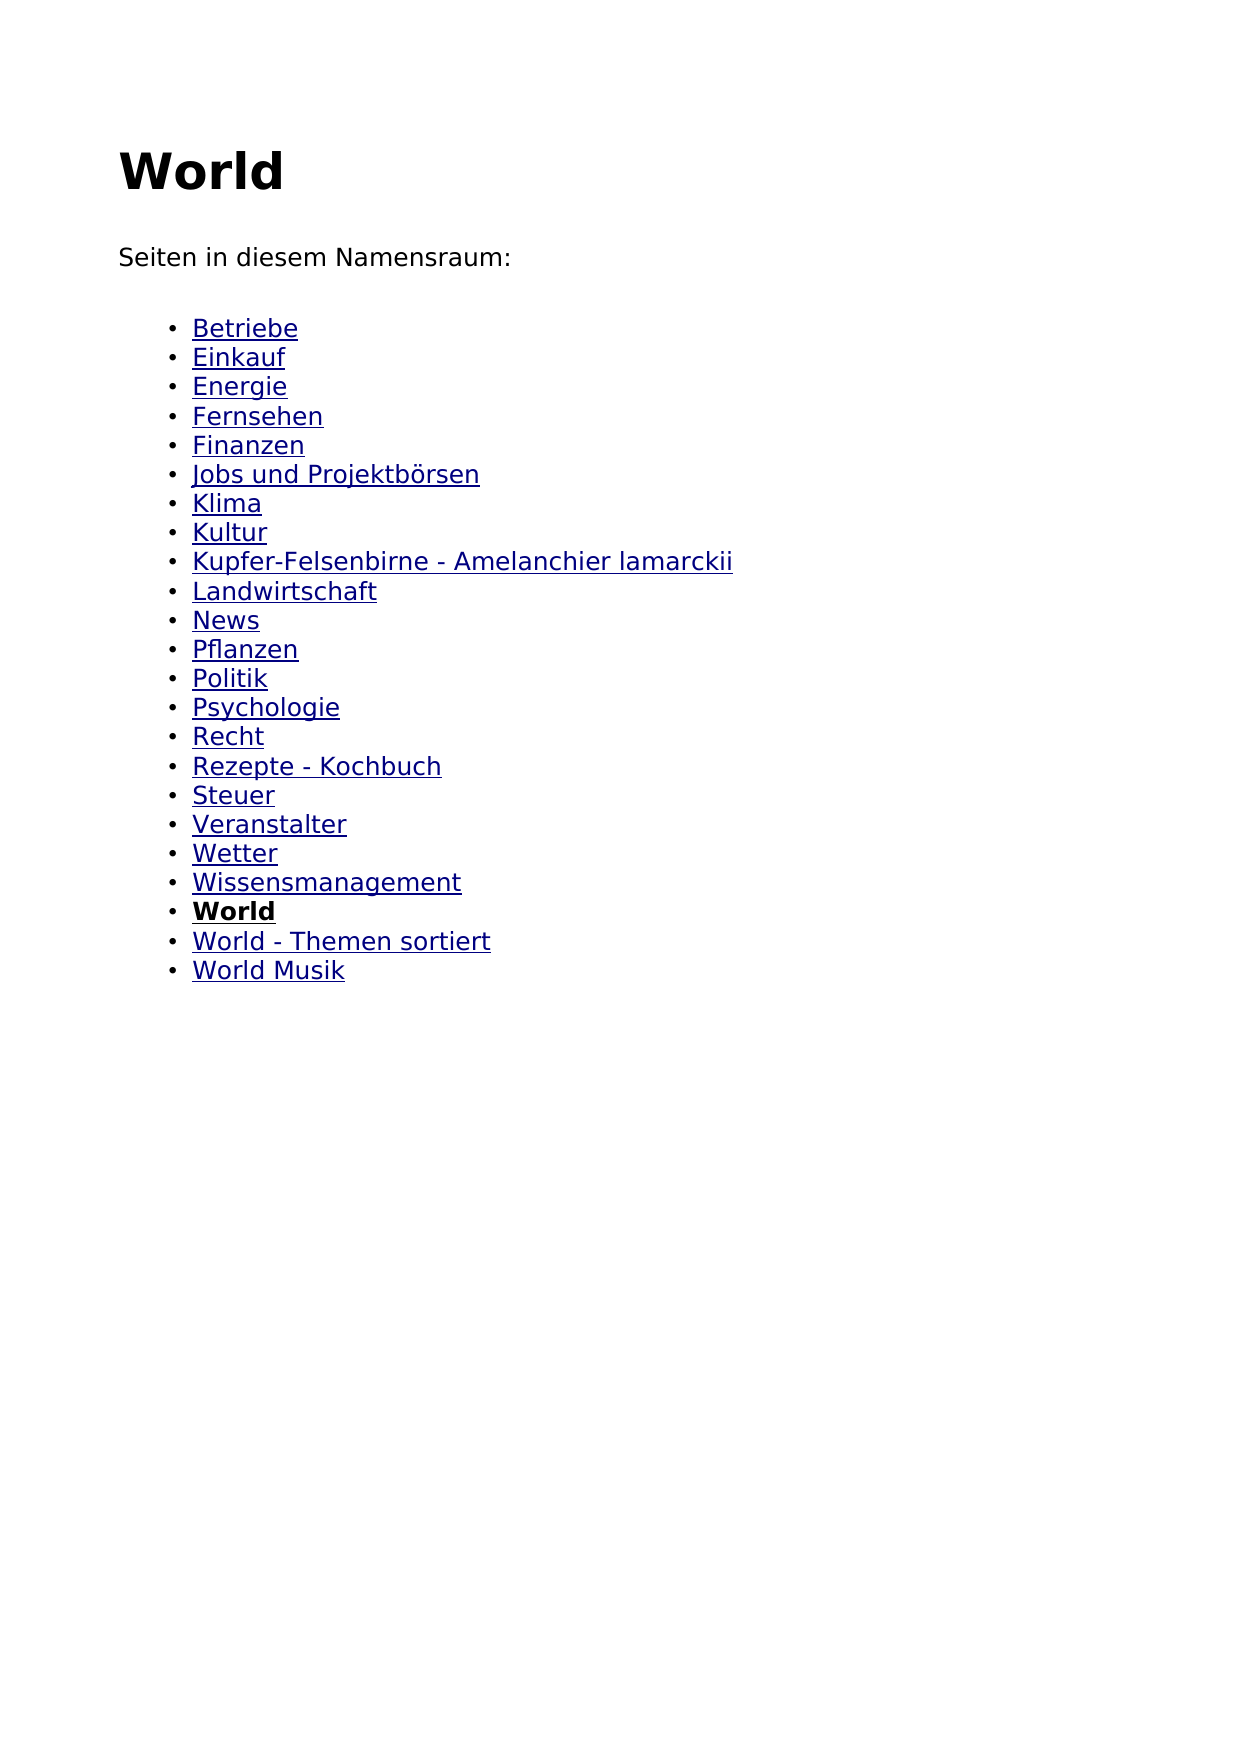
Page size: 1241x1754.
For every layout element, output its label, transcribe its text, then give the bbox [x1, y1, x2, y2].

list Politik [177, 664, 1122, 693]
list Psychologie [177, 693, 1122, 722]
list Steuer [177, 781, 1122, 810]
list News [177, 606, 1122, 635]
list Jobs und Projektbörsen [177, 460, 1122, 489]
list Recht [177, 722, 1122, 752]
list Pflanzen [177, 635, 1122, 664]
list Rezepte - Kochbuch [177, 752, 1122, 781]
list Kupfer-Felsenbirne - Amelanchier lamarckii [177, 547, 1122, 577]
list Wissensmanagement [177, 868, 1122, 897]
list Wetter [177, 839, 1122, 868]
list World - Themen sortiert [177, 927, 1122, 956]
list World Musik [177, 956, 1122, 985]
list Klima [177, 489, 1122, 518]
list Veranstalter [177, 810, 1122, 839]
list Fernsehen [177, 402, 1122, 431]
list World [177, 897, 1122, 927]
list Landwirtschaft [177, 577, 1122, 606]
list Einkauf [177, 343, 1122, 372]
list Betriebe [177, 314, 1122, 343]
list Energie [177, 372, 1122, 402]
text Seiten in diesem Namensraum: [118, 214, 1122, 272]
list Kultur [177, 518, 1122, 547]
list Finanzen [177, 431, 1122, 460]
subtitle World [118, 143, 1122, 201]
